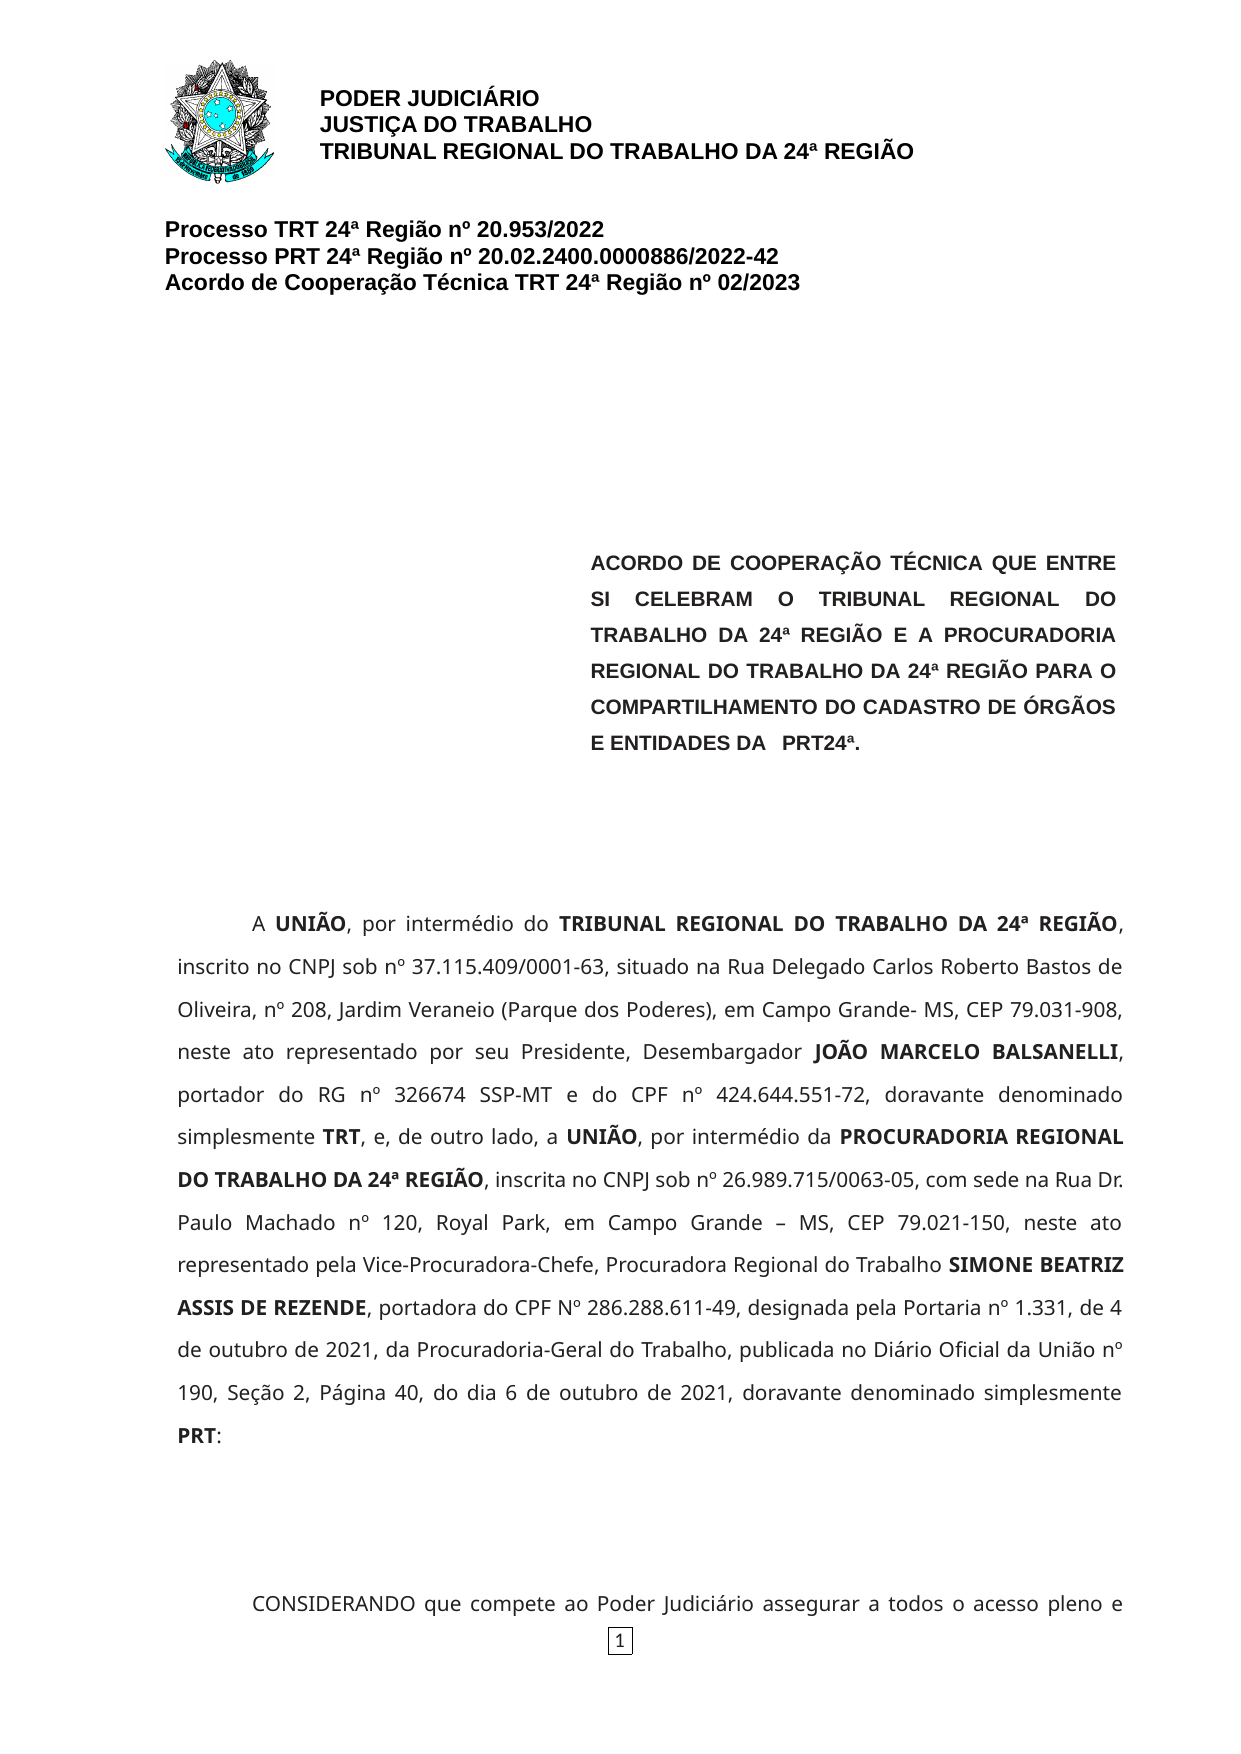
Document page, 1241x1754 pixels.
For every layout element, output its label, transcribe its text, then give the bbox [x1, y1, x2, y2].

text A UNIÃO, por intermédio do TRIBUNAL REGIONAL DO TRABALHO DA 24ª REGIÃO, inscrito no CNPJ sob nº 37.115.409/0001-63, situado na Rua Delegado Carlos Roberto Bastos de Oliveira, nº 208, Jardim Veraneio (Parque dos Poderes), em Campo Grande- MS, CEP 79.031-908, neste ato representado por seu Presidente, Desembargador JOÃO MARCELO BALSANELLI, portador do RG nº 326674 SSP-MT e do CPF nº 424.644.551-72, doravante denominado simplesmente TRT, e, de outro lado, a UNIÃO, por intermédio da PROCURADORIA REGIONAL DO TRABALHO DA 24ª REGIÃO, inscrita no CNPJ sob nº 26.989.715/0063-05, com sede na Rua Dr. Paulo Machado nº 120, Royal Park, em Campo Grande – MS, CEP 79.021-150, neste ato representado pela Vice-Procuradora-Chefe, Procuradora Regional do Trabalho SIMONE BEATRIZ ASSIS DE REZENDE, portadora do CPF Nº 286.288.611-49, designada pela Portaria nº 1.331, de 4 de outubro de 2021, da Procuradoria-Geral do Trabalho, publicada no Diário Oficial da União nº 190, Seção 2, Página 40, do dia 6 de outubro de 2021, doravante denominado simplesmente PRT: [177, 909, 1124, 1449]
text CONSIDERANDO que compete ao Poder Judiciário assegurar a todos o acesso pleno e [177, 1589, 1124, 1617]
subtitle ACORDO DE COOPERAÇÃO TÉCNICA QUE ENTRE SI CELEBRAM O TRIBUNAL REGIONAL DO TRABALHO DA 24ª REGIÃO E A PROCURADORIA REGIONAL DO TRABALHO DA 24ª REGIÃO PARA O COMPARTILHAMENTO DO CADASTRO DE ÓRGÃOS E ENTIDADES DA PRT24ª. [590, 551, 1116, 755]
picture [164, 59, 276, 184]
